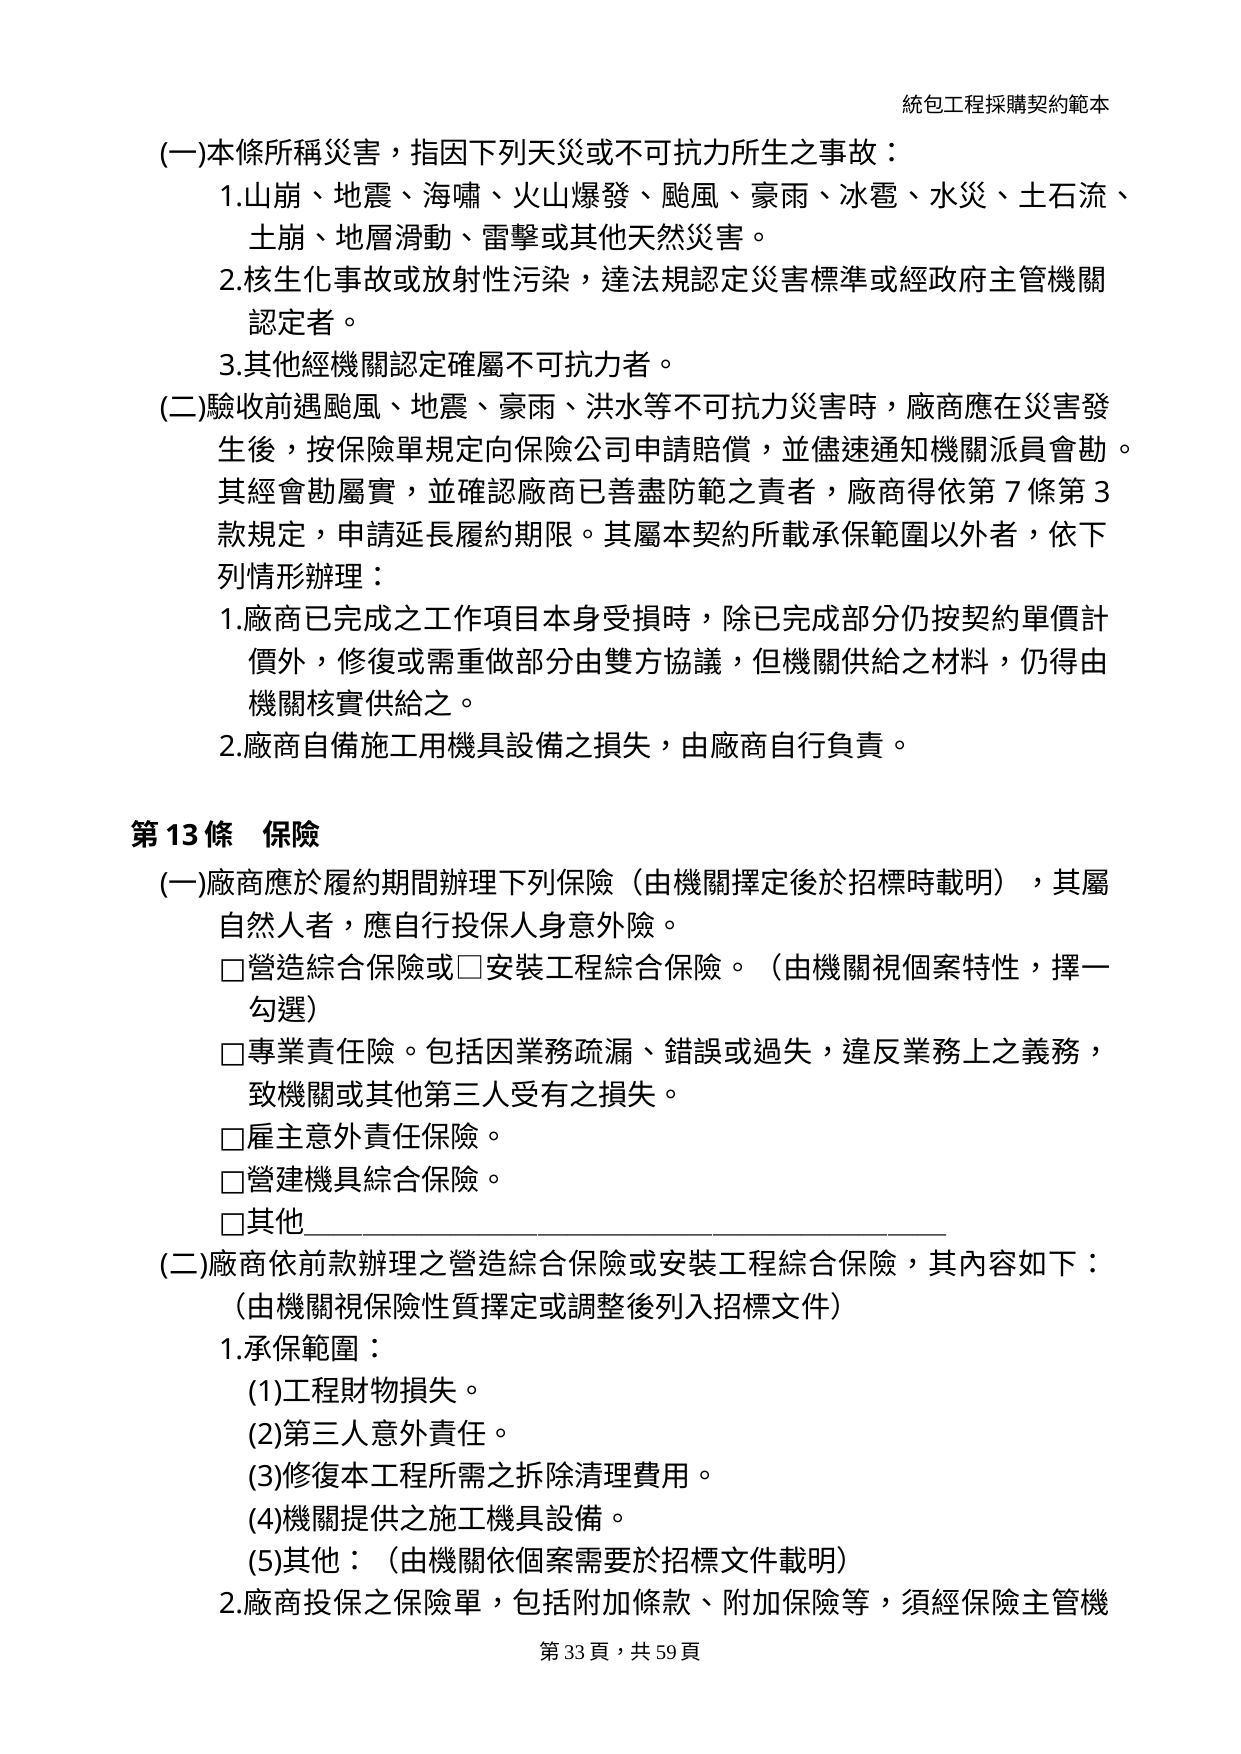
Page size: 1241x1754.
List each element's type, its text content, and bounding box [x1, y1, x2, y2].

text (1)工程財物損失。 [248, 1368, 1110, 1410]
text 1.承保範圍： [218, 1326, 1110, 1368]
text 3.其他經機關認定確屬不可抗力者。 [218, 342, 1108, 384]
text □專業責任險。包括因業務疏漏、錯誤或過失，違反業務上之義務，致機關或其他第三人受有之損失。 [218, 1029, 1110, 1114]
text (5)其他：（由機關依個案需要於招標文件載明） [248, 1538, 1110, 1580]
text □營造綜合保險或□安裝工程綜合保險。（由機關視個案特性，擇一勾選） [218, 944, 1110, 1029]
text 2.核生化事故或放射性污染，達法規認定災害標準或經政府主管機關認定者。 [218, 257, 1108, 342]
text 2.廠商自備施工用機具設備之損失，由廠商自行負責。 [218, 723, 1110, 765]
text 第13條 保險 [130, 811, 1110, 853]
text (4)機關提供之施工機具設備。 [248, 1495, 1110, 1538]
text (3)修復本工程所需之拆除清理費用。 [248, 1453, 1110, 1495]
text 2.廠商投保之保險單，包括附加條款、附加保險等，須經保險主管機 [218, 1580, 1110, 1622]
text (一)廠商應於履約期間辦理下列保險（由機關擇定後於招標時載明），其屬自然人者，應自行投保人身意外險。 [159, 860, 1110, 944]
text (二)廠商依前款辦理之營造綜合保險或安裝工程綜合保險，其內容如下：（由機關視保險性質擇定或調整後列入招標文件） [159, 1241, 1110, 1326]
text (一)本條所稱災害，指因下列天災或不可抗力所生之事故： [159, 130, 1110, 172]
text □營建機具綜合保險。 [218, 1156, 1110, 1198]
text □其他＿＿＿＿＿＿＿＿＿＿＿＿＿＿＿＿＿＿＿＿＿＿ [218, 1198, 1110, 1241]
text □雇主意外責任保險。 [218, 1114, 1110, 1156]
text 1.山崩、地震、海嘯、火山爆發、颱風、豪雨、冰雹、水災、土石流、土崩、地層滑動、雷擊或其他天然災害。 [218, 172, 1108, 257]
text (二)驗收前遇颱風、地震、豪雨、洪水等不可抗力災害時，廠商應在災害發生後，按保險單規定向保險公司申請賠償，並儘速通知機關派員會勘。其經會勘屬實，並確認廠商已善盡防範之責者，廠商得依第7條第3款規定，申請延長履約期限。其屬本契約所載承保範圍以外者，依下列情形辦理： [159, 384, 1110, 596]
text 1.廠商已完成之工作項目本身受損時，除已完成部分仍按契約單價計價外，修復或需重做部分由雙方協議，但機關供給之材料，仍得由機關核實供給之。 [218, 596, 1110, 723]
text (2)第三人意外責任。 [248, 1410, 1110, 1453]
